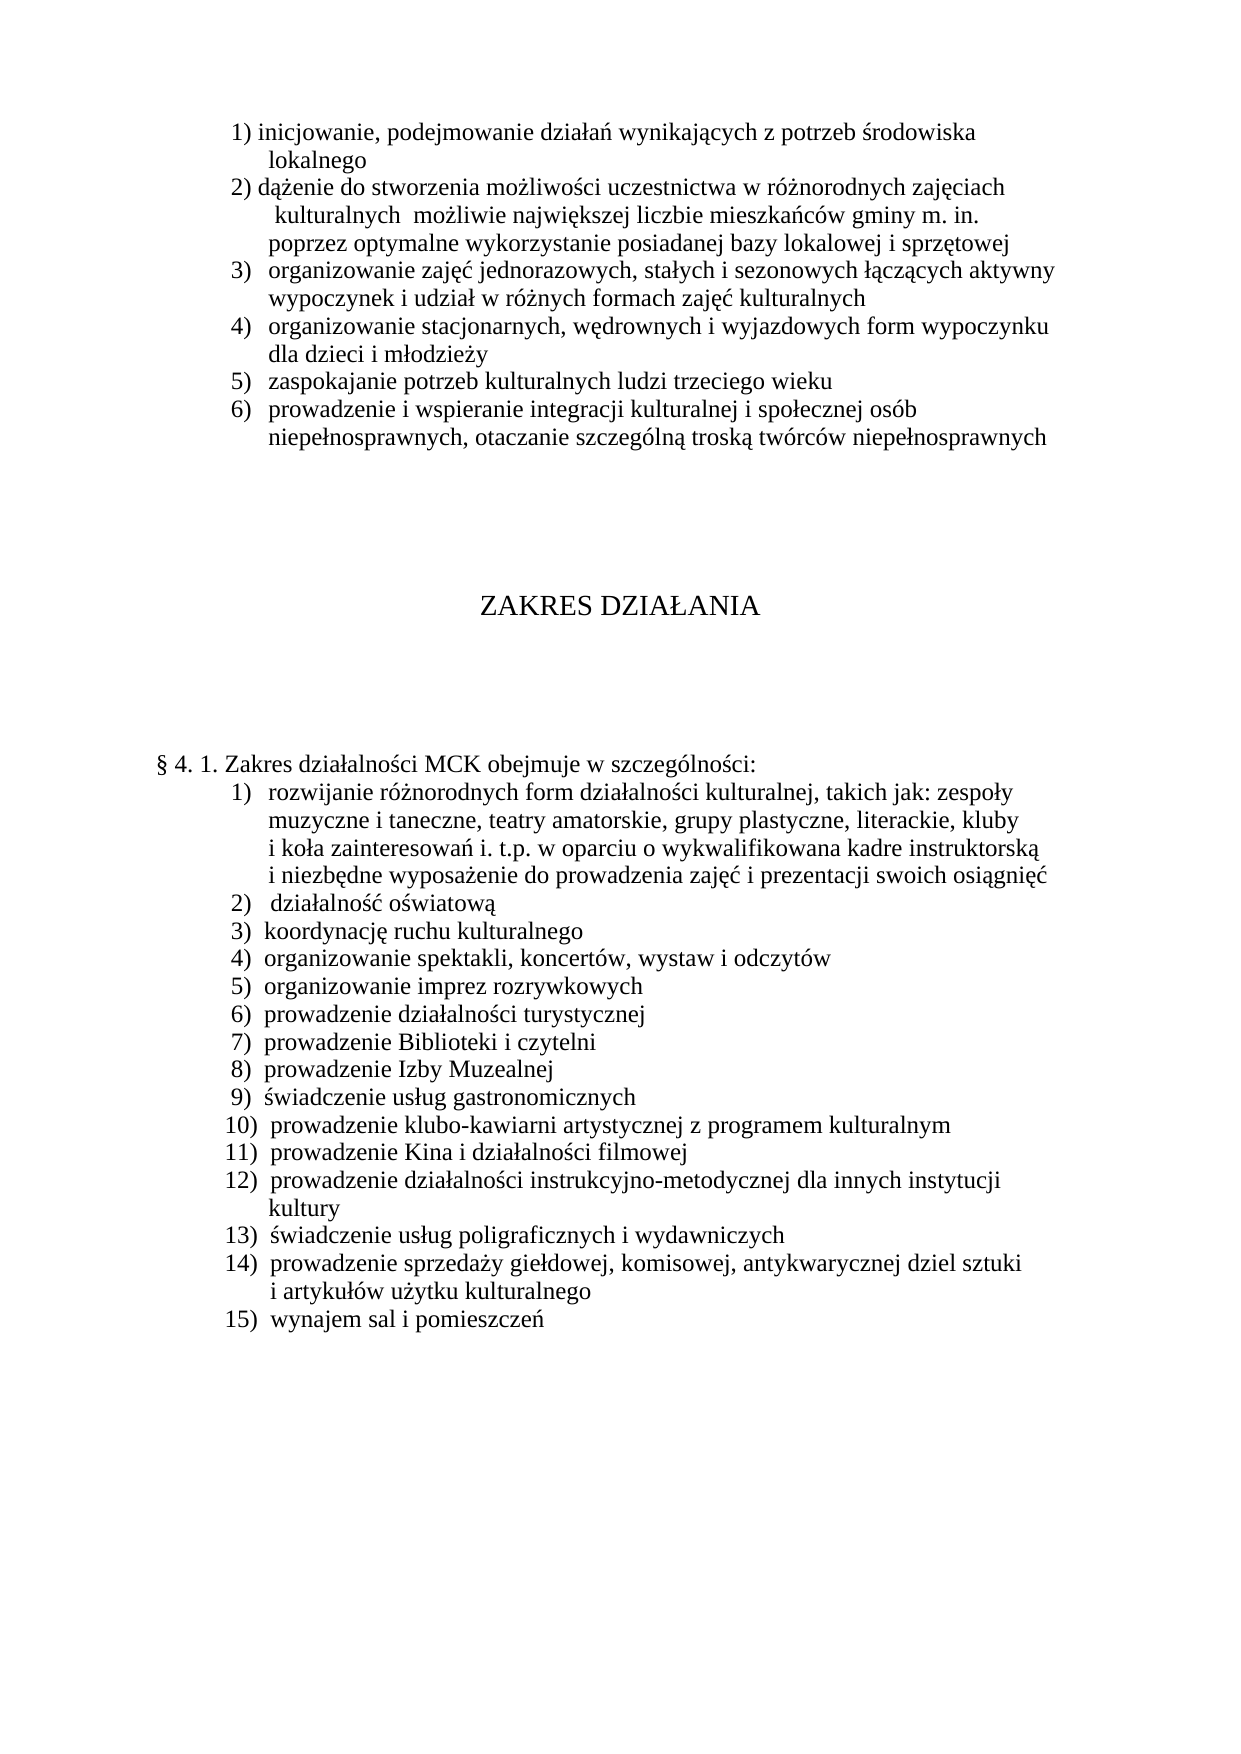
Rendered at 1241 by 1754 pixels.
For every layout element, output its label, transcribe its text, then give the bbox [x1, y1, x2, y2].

text i koła zainteresowań i. t.p. w oparciu o wykwalifikowana kadre instruktorską [268, 834, 1122, 861]
text muzyczne i taneczne, teatry amatorskie, grupy plastyczne, literackie, kluby [268, 806, 1122, 834]
text lokalnego [268, 146, 1122, 173]
list organizowanie zajęć jednorazowych, stałych i sezonowych łączących aktywny [231, 257, 1122, 284]
text 11) prowadzenie Kina i działalności filmowej [118, 1138, 1122, 1166]
text 1) inicjowanie, podejmowanie działań wynikających z potrzeb środowiska [231, 118, 1122, 146]
text wypoczynek i udział w różnych formach zajęć kulturalnych [268, 284, 1122, 312]
list prowadzenie sprzedaży giełdowej, komisowej, antykwarycznej dziel sztuki [224, 1249, 1122, 1277]
text poprzez optymalne wykorzystanie posiadanej bazy lokalowej i sprzętowej [231, 229, 1122, 257]
list świadczenie usług poligraficznych i wydawniczych [224, 1222, 1122, 1249]
text 2) działalność oświatową [118, 889, 1122, 917]
list zaspokajanie potrzeb kulturalnych ludzi trzeciego wieku [231, 367, 1122, 395]
list prowadzenie i wspieranie integracji kulturalnej i społecznej osób niepełnosprawnych, otaczanie szczególną troską twórców niepełnosprawnych [231, 395, 1122, 451]
text 7) prowadzenie Biblioteki i czytelni [118, 1028, 1122, 1055]
text 3) koordynację ruchu kulturalnego [118, 917, 1122, 944]
text § 4. 1. Zakres działalności MCK obejmuje w szczególności: [156, 751, 1122, 778]
text 9) świadczenie usług gastronomicznych [118, 1083, 1122, 1111]
text 10) prowadzenie klubo-kawiarni artystycznej z programem kulturalnym [118, 1111, 1122, 1138]
list rozwijanie różnorodnych form działalności kulturalnej, takich jak: zespoły [231, 778, 1122, 806]
text 2) dążenie do stworzenia możliwości uczestnictwa w różnorodnych zajęciach [231, 173, 1122, 201]
text kulturalnych możliwie największej liczbie mieszkańców gminy m. in. [231, 201, 1122, 229]
list organizowanie stacjonarnych, wędrownych i wyjazdowych form wypoczynku [231, 312, 1122, 340]
text 4) organizowanie spektakli, koncertów, wystaw i odczytów [118, 944, 1122, 972]
text 12) prowadzenie działalności instrukcyjno-metodycznej dla innych instytucji [118, 1166, 1122, 1194]
text 15) wynajem sal i pomieszczeń [118, 1305, 1122, 1332]
text dla dzieci i młodzieży [268, 340, 1122, 367]
text i artykułów użytku kulturalnego [270, 1277, 1122, 1305]
text kultury [118, 1194, 1122, 1222]
text ZAKRES DZIAŁANIA [118, 589, 1122, 621]
text i niezbędne wyposażenie do prowadzenia zajęć i prezentacji swoich osiągnięć [268, 861, 1122, 889]
text 6) prowadzenie działalności turystycznej [118, 1000, 1122, 1028]
text 8) prowadzenie Izby Muzealnej [118, 1055, 1122, 1083]
text 5) organizowanie imprez rozrywkowych [118, 972, 1122, 1000]
